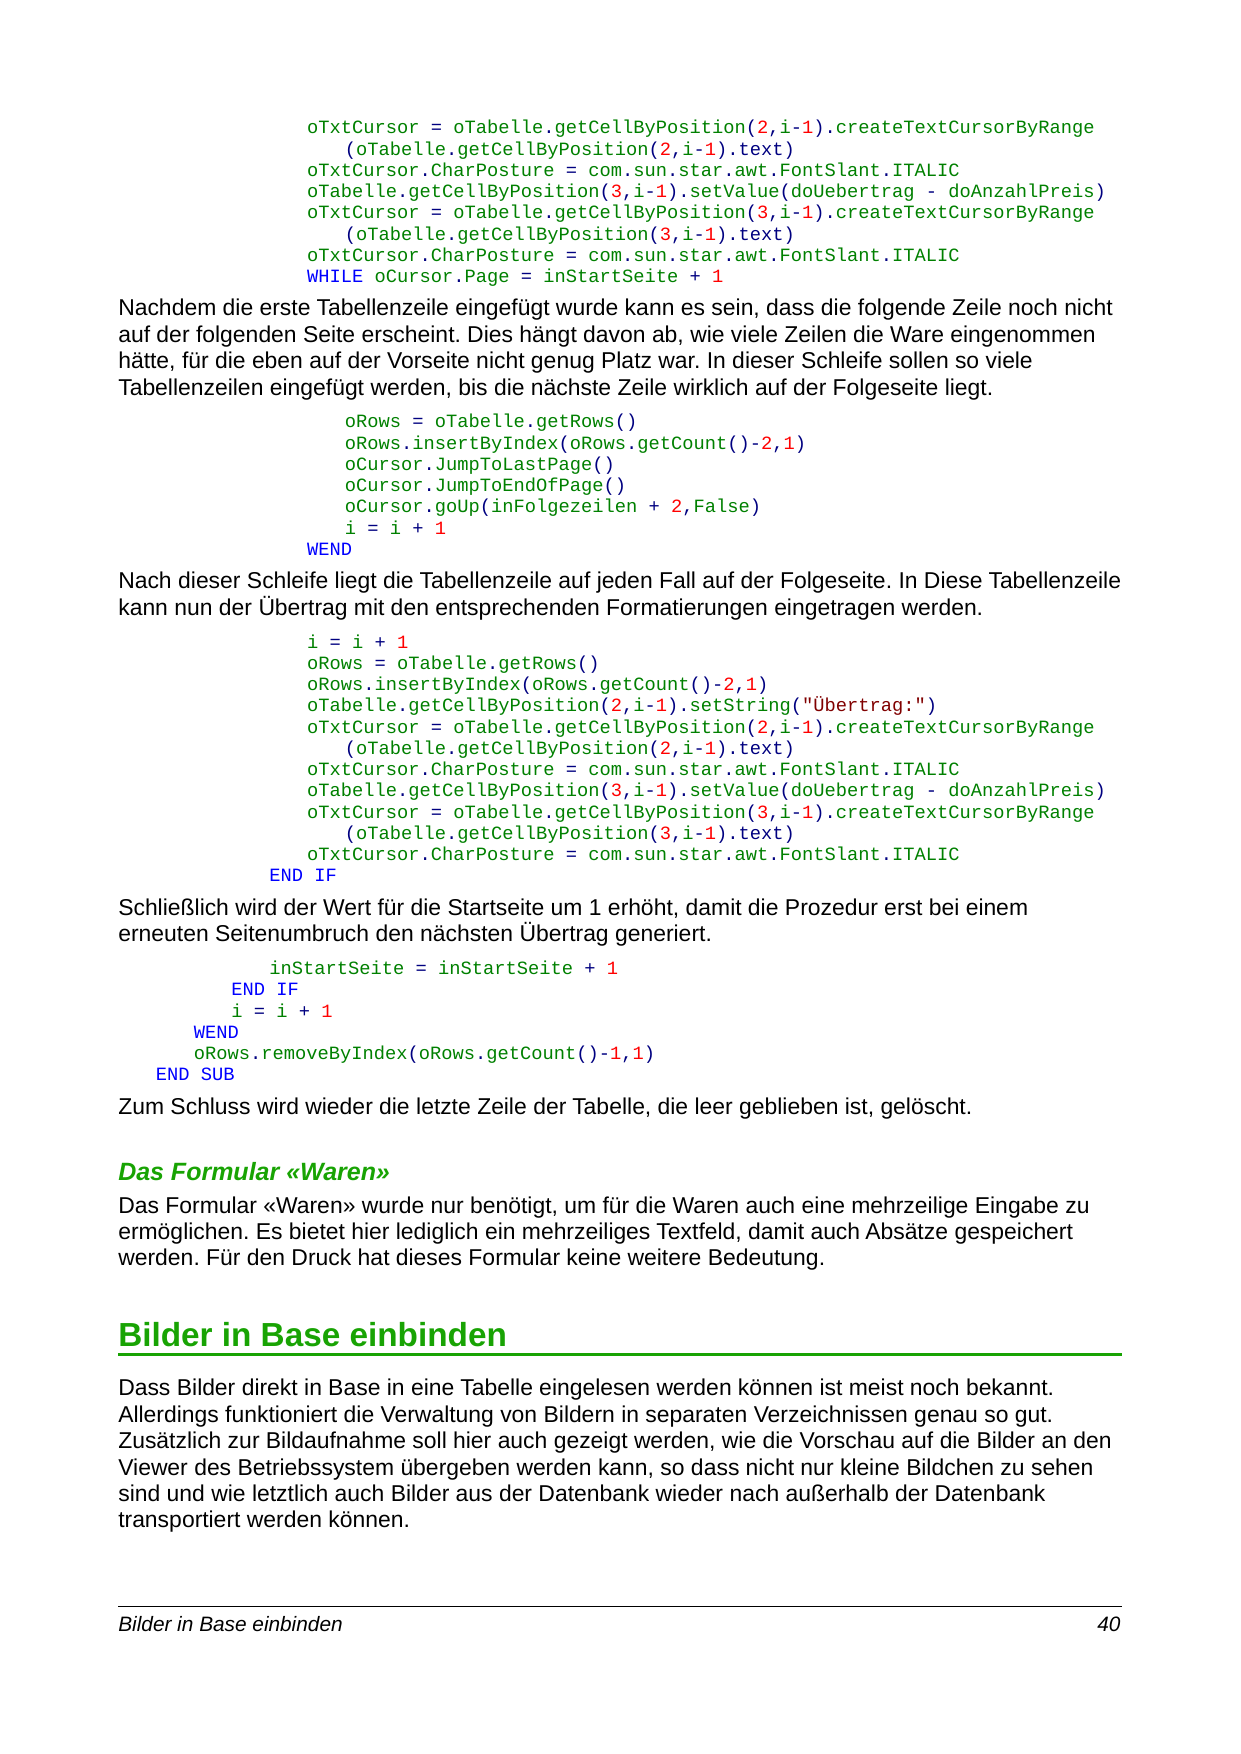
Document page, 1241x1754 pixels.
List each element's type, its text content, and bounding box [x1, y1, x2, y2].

text oTxtCursor.CharPosture = com.sun.star.awt.FontSlant.ITALIC [156, 246, 1122, 267]
text oCursor.goUp(inFolgezeilen + 2,False) [156, 497, 1122, 518]
text END IF [156, 866, 1122, 887]
text oTxtCursor = oTabelle.getCellByPosition(3,i-1).createTextCursorByRange (oTabelle.getCellByPosition(3,i-1).text) [156, 802, 1122, 845]
text oRows = oTabelle.getRows() [156, 654, 1122, 675]
text oCursor.JumpToLastPage() [156, 455, 1122, 476]
text oTxtCursor.CharPosture = com.sun.star.awt.FontSlant.ITALIC [156, 845, 1122, 866]
text Dass Bilder direkt in Base in eine Tabelle eingelesen werden können ist meist noch bekannt. Allerdings funktioniert die Verwaltung von Bildern in separaten Verzeichnissen genau so gut. Zusätzlich zur Bildaufnahme soll hier auch gezeigt werden, wie die Vorschau auf die Bilder an den Viewer des Betriebssystem übergeben werden kann, so dass nicht nur kleine Bildchen zu sehen sind und wie letztlich auch Bilder aus der Datenbank wieder nach außerhalb der Datenbank transportiert werden können. [118, 1374, 1122, 1532]
text oTabelle.getCellByPosition(2,i-1).setString("Übertrag:") [156, 696, 1122, 717]
text oTxtCursor = oTabelle.getCellByPosition(3,i-1).createTextCursorByRange (oTabelle.getCellByPosition(3,i-1).text) [156, 203, 1122, 246]
text oRows.insertByIndex(oRows.getCount()-2,1) [156, 433, 1122, 455]
text inStartSeite = inStartSeite + 1 [156, 959, 1122, 980]
text Schließlich wird der Wert für die Startseite um 1 erhöht, damit die Prozedur erst bei einem erneuten Seitenumbruch den nächsten Übertrag generiert. [118, 894, 1122, 946]
text i = i + 1 [156, 632, 1122, 654]
text i = i + 1 [156, 1001, 1122, 1023]
subtitle Bilder in Base einbinden [118, 1315, 1122, 1353]
text Das Formular «Waren» wurde nur benötigt, um für die Waren auch eine mehrzeilige Eingabe zu ermöglichen. Es bietet hier lediglich ein mehrzeiliges Textfeld, damit auch Absätze gespeichert werden. Für den Druck hat dieses Formular keine weitere Bedeutung. [118, 1192, 1122, 1271]
text oRows.removeByIndex(oRows.getCount()-1,1) [156, 1044, 1122, 1065]
text Nachdem die erste Tabellenzeile eingefügt wurde kann es sein, dass die folgende Zeile noch nicht auf der folgenden Seite erscheint. Dies hängt davon ab, wie viele Zeilen die Ware eingenommen hätte, für die eben auf der Vorseite nicht genug Platz war. In dieser Schleife sollen so viele Tabellenzeilen eingefügt werden, bis die nächste Zeile wirklich auf der Folgeseite liegt. [118, 294, 1122, 400]
text Nach dieser Schleife liegt die Tabellenzeile auf jeden Fall auf der Folgeseite. In Diese Tabellenzeile kann nun der Übertrag mit den entsprechenden Formatierungen eingetragen werden. [118, 567, 1122, 620]
text oTabelle.getCellByPosition(3,i-1).setValue(doUebertrag - doAnzahlPreis) [156, 781, 1122, 802]
text oTabelle.getCellByPosition(3,i-1).setValue(doUebertrag - doAnzahlPreis) [156, 182, 1122, 203]
text END IF [156, 980, 1122, 1001]
text WEND [156, 540, 1122, 561]
text i = i + 1 [156, 518, 1122, 540]
text oTxtCursor.CharPosture = com.sun.star.awt.FontSlant.ITALIC [156, 161, 1122, 182]
text oTxtCursor.CharPosture = com.sun.star.awt.FontSlant.ITALIC [156, 760, 1122, 781]
text Zum Schluss wird wieder die letzte Zeile der Tabelle, die leer geblieben ist, gelöscht. [118, 1093, 1122, 1119]
text oTxtCursor = oTabelle.getCellByPosition(2,i-1).createTextCursorByRange (oTabelle.getCellByPosition(2,i-1).text) [156, 118, 1122, 161]
text WHILE oCursor.Page = inStartSeite + 1 [156, 267, 1122, 288]
text WEND [156, 1023, 1122, 1044]
text oRows.insertByIndex(oRows.getCount()-2,1) [156, 675, 1122, 696]
text oCursor.JumpToEndOfPage() [156, 476, 1122, 497]
text END SUB [156, 1065, 1122, 1086]
subtitle Das Formular «Waren» [118, 1157, 1122, 1185]
text oRows = oTabelle.getRows() [156, 412, 1122, 433]
text oTxtCursor = oTabelle.getCellByPosition(2,i-1).createTextCursorByRange (oTabelle.getCellByPosition(2,i-1).text) [156, 717, 1122, 760]
